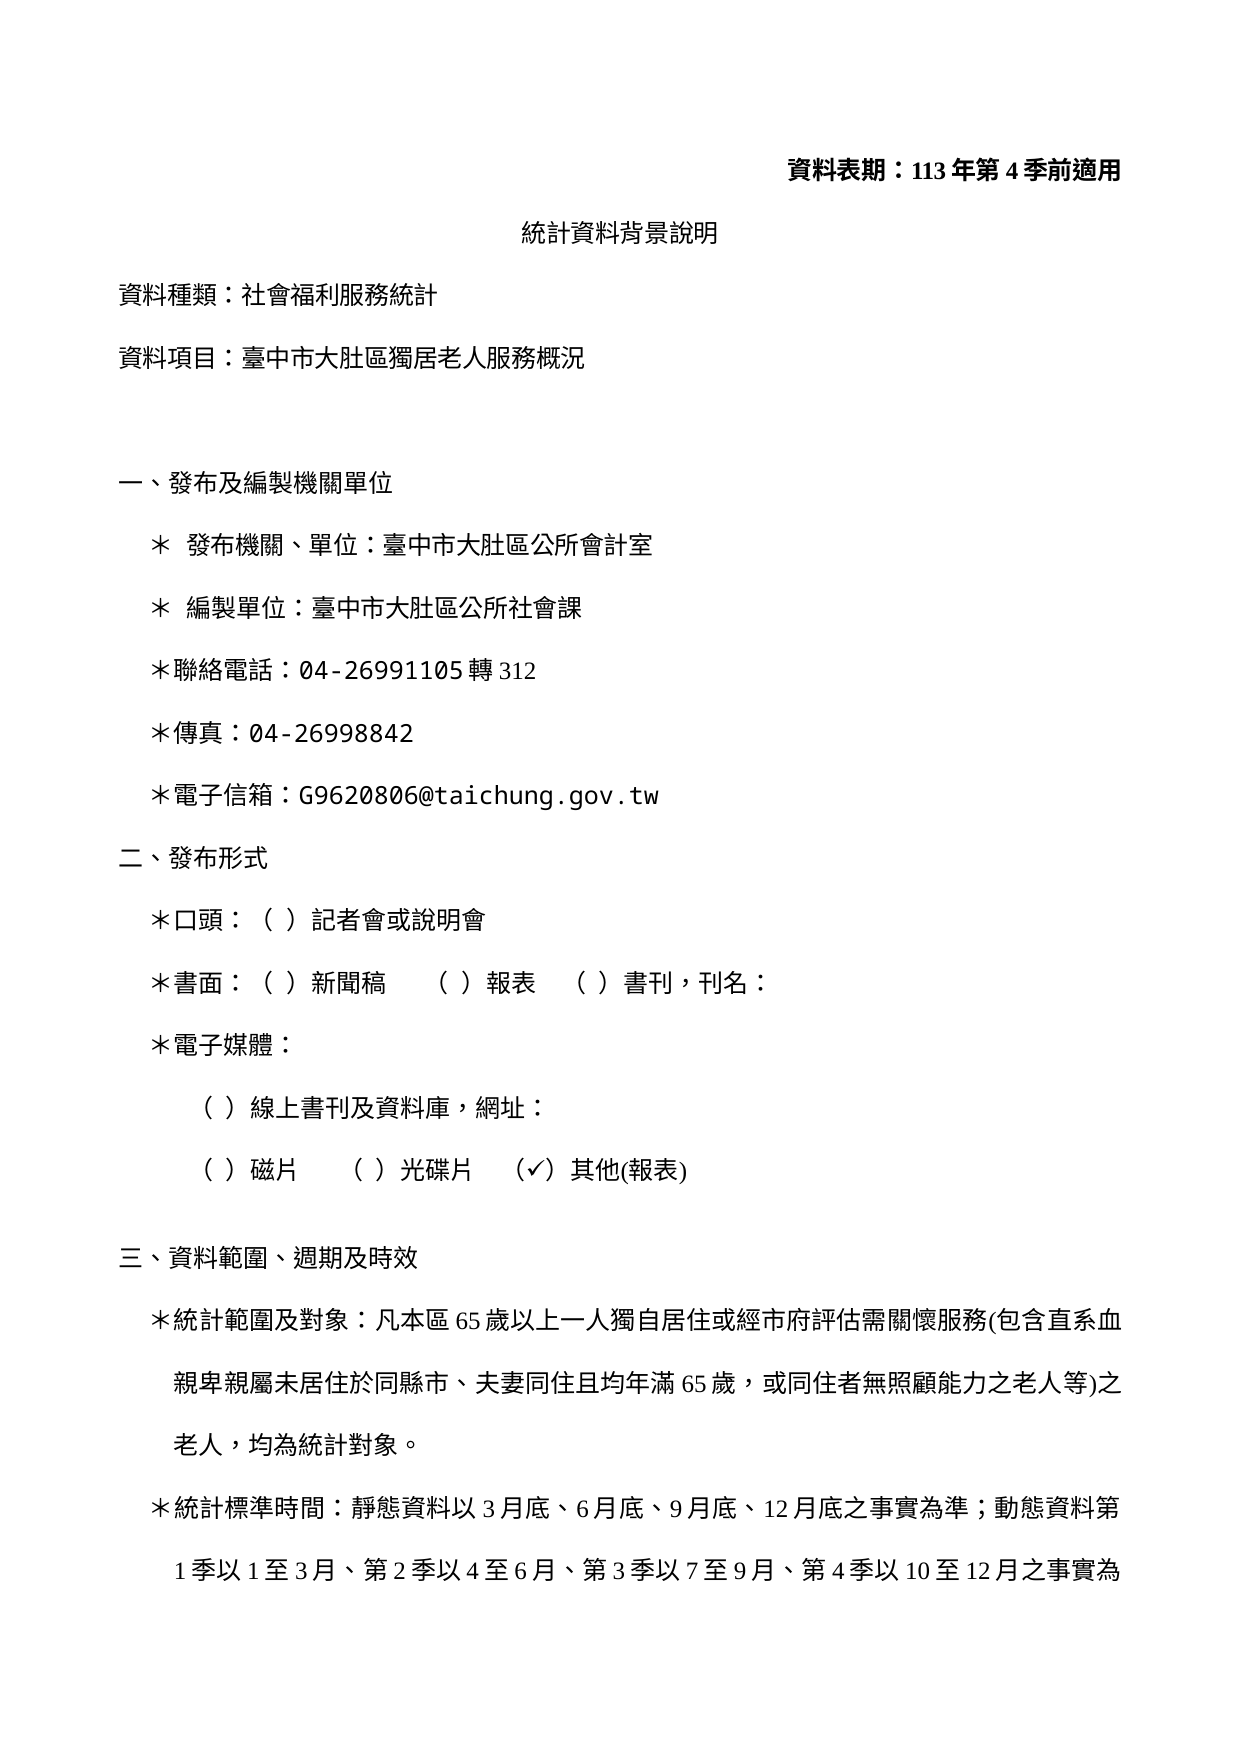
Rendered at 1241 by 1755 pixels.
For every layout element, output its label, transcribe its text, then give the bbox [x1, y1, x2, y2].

text ＊口頭：（ ）記者會或說明會 [149, 877, 1122, 939]
text （ ）磁片 （ ）光碟片 （P）其他(報表) [188, 1127, 1156, 1189]
text ＊統計標準時間：靜態資料以3月底、6月底、9月底、12月底之事實為準；動態資料第1季以1至3月、第2季以4至6月、第3季以7至9月、第4季以10至12月之事實為 [149, 1464, 1122, 1589]
text 統計資料背景說明 [118, 189, 1122, 252]
text 資料表期：113年第4季前適用 [118, 127, 1122, 189]
text ＊聯絡電話：04-26991105轉312 [149, 627, 1122, 689]
text 資料項目：臺中市大肚區獨居老人服務概況 [118, 314, 1122, 377]
text ＊統計範圍及對象：凡本區65歲以上一人獨自居住或經市府評估需關懷服務(包含直系血親卑親屬未居住於同縣市、夫妻同住且均年滿65歲，或同住者無照顧能力之老人等)之老人，均為統計對象。 [149, 1277, 1122, 1464]
text 一、發布及編製機關單位 [118, 439, 1122, 502]
text ＊電子信箱：G9620806@taichung.gov.tw [149, 752, 1122, 814]
text ＊電子媒體： [149, 1002, 1122, 1064]
list 編製單位：臺中市大肚區公所社會課 [149, 564, 1122, 627]
text 三、資料範圍、週期及時效 [118, 1214, 1122, 1277]
text 二、發布形式 [118, 814, 1122, 877]
text ＊書面：（ ）新聞稿 （ ）報表 （ ）書刊，刊名： [149, 939, 1122, 1002]
list 發布機關、單位：臺中市大肚區公所會計室 [149, 502, 1122, 564]
text 資料種類：社會福利服務統計 [118, 252, 1122, 314]
text ＊傳真：04-26998842 [149, 689, 1122, 752]
text （ ）線上書刊及資料庫，網址： [188, 1064, 1156, 1127]
